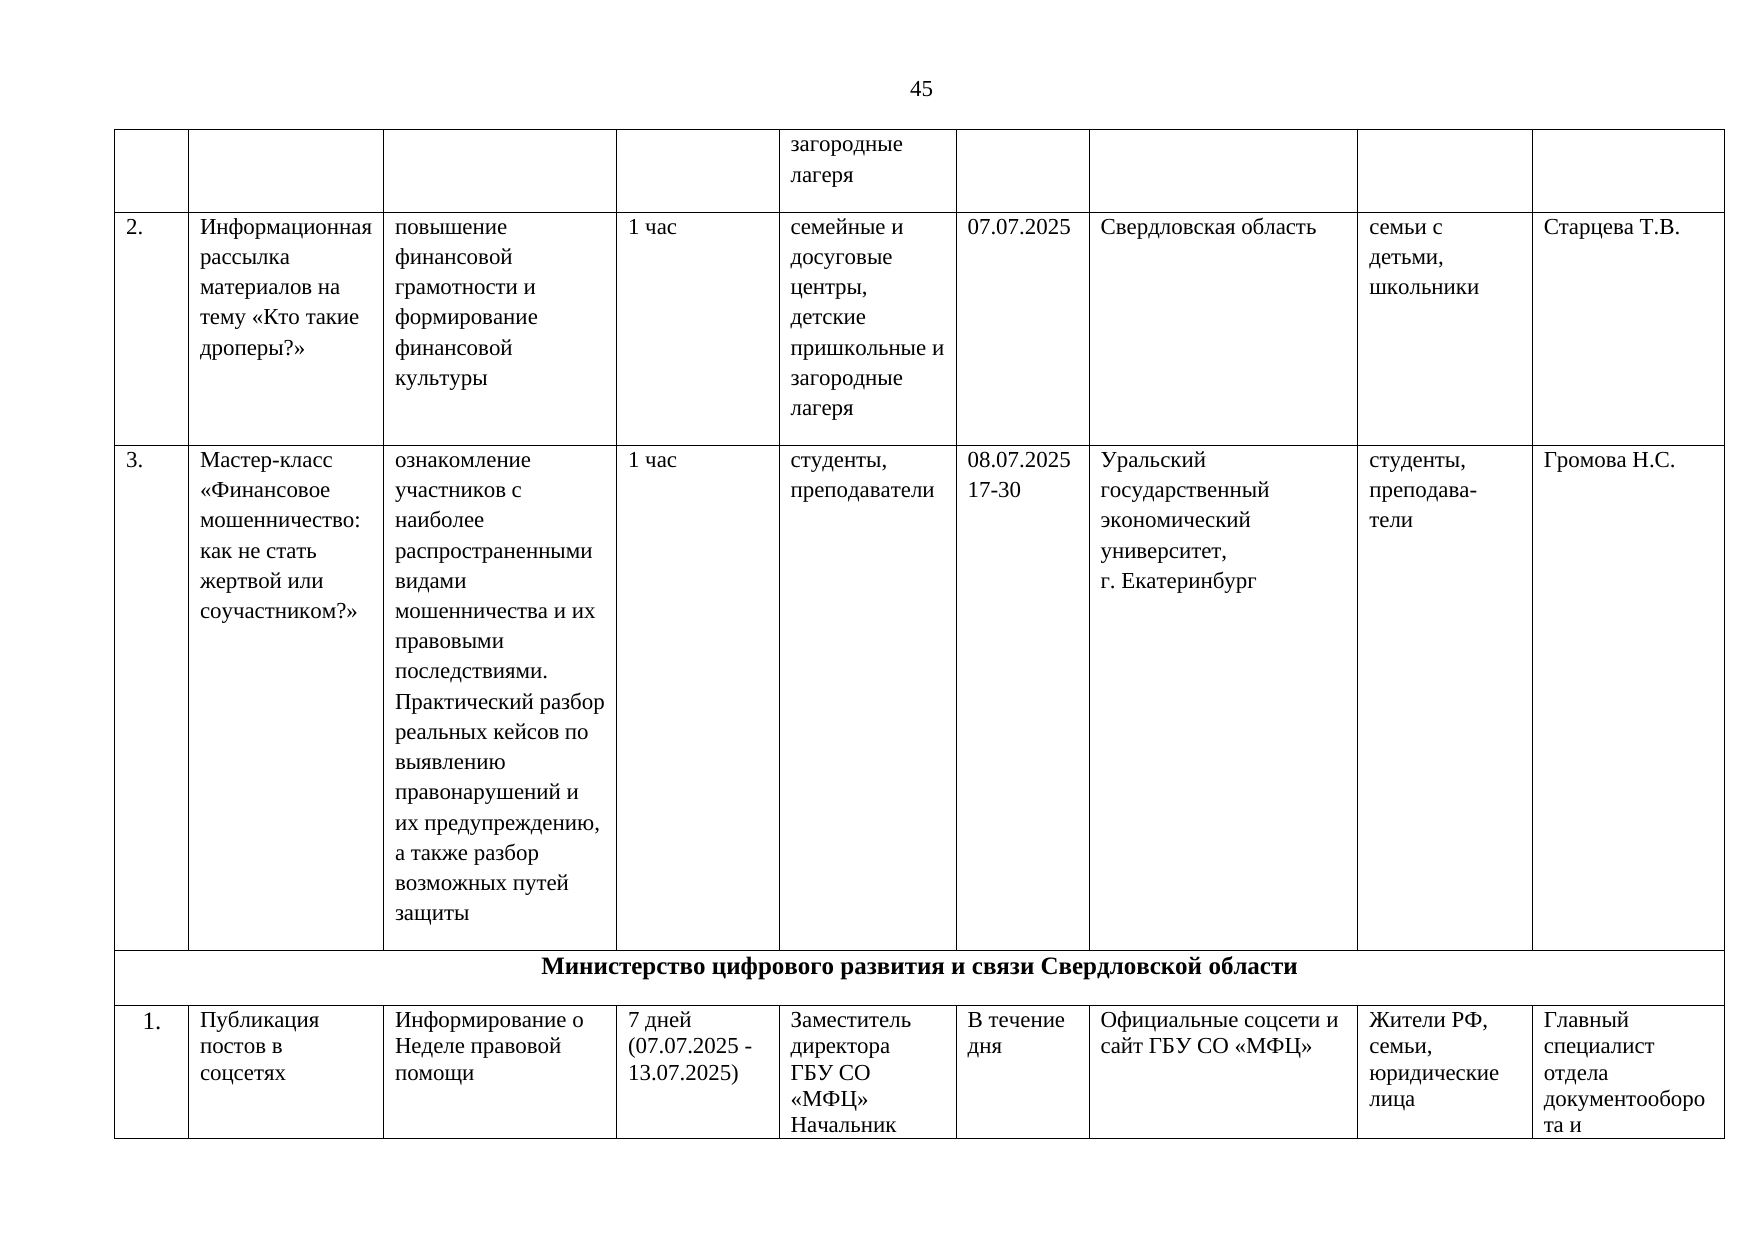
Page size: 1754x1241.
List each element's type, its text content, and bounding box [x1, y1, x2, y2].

table_cell загородные лагеря [780, 130, 956, 212]
table_cell Уральский государственный экономический университет, г. Екатеринбург [1090, 446, 1357, 950]
table_cell В течение дня [957, 1006, 1089, 1138]
table_cell 1. [115, 1006, 188, 1138]
table_cell 07.07.2025 [957, 213, 1089, 445]
table_cell повышение финансовой грамотности и формирование финансовой культуры [384, 213, 616, 445]
table_cell [1090, 130, 1357, 212]
table_cell Заместитель директора ГБУ СО «МФЦ» Начальник [780, 1006, 956, 1138]
table_cell Информирование о Неделе правовой помощи [384, 1006, 616, 1138]
table_cell Публикация постов в соцсетях [189, 1006, 383, 1138]
table_cell Громова Н.С. [1533, 446, 1724, 950]
table_cell Свердловская область [1090, 213, 1357, 445]
table_cell семейные и досуговые центры, детские пришкольные и загородные лагеря [780, 213, 956, 445]
table_cell 3. [115, 446, 188, 950]
table_cell семьи с детьми, школьники [1358, 213, 1532, 445]
table_cell Официальные соцсети и сайт ГБУ СО «МФЦ» [1090, 1006, 1357, 1138]
table_cell 7 дней (07.07.2025 - 13.07.2025) [617, 1006, 779, 1138]
table_cell Информационная рассылка материалов на тему «Кто такие дроперы?» [189, 213, 383, 445]
table_cell Мастер-класс «Финансовое мошенничество: как не стать жертвой или соучастником?» [189, 446, 383, 950]
table_cell [115, 130, 188, 212]
table_cell студенты, преподаватели [780, 446, 956, 950]
table_cell 1 час [617, 446, 779, 950]
table_cell [1358, 130, 1532, 212]
table_cell ознакомление участников с наиболее распространенными видами мошенничества и их правовыми последствиями. Практический разбор реальных кейсов по выявлению правонарушений и их предупреждению, а также разбор возможных путей защиты [384, 446, 616, 950]
table_cell [617, 130, 779, 212]
table_cell 08.07.2025 17-30 [957, 446, 1089, 950]
table_cell [1533, 130, 1724, 212]
table_cell [189, 130, 383, 212]
table_cell Старцева Т.В. [1533, 213, 1724, 445]
table_cell [384, 130, 616, 212]
table_cell Главный специалист отдела документооборота и [1533, 1006, 1724, 1138]
table_cell Жители РФ, семьи, юридические лица [1358, 1006, 1532, 1138]
table_cell [957, 130, 1089, 212]
table_cell Министерство цифрового развития и связи Свердловской области [115, 951, 1724, 1005]
table_cell 2. [115, 213, 188, 445]
table_cell студенты, преподава-тели [1358, 446, 1532, 950]
table_cell 1 час [617, 213, 779, 445]
